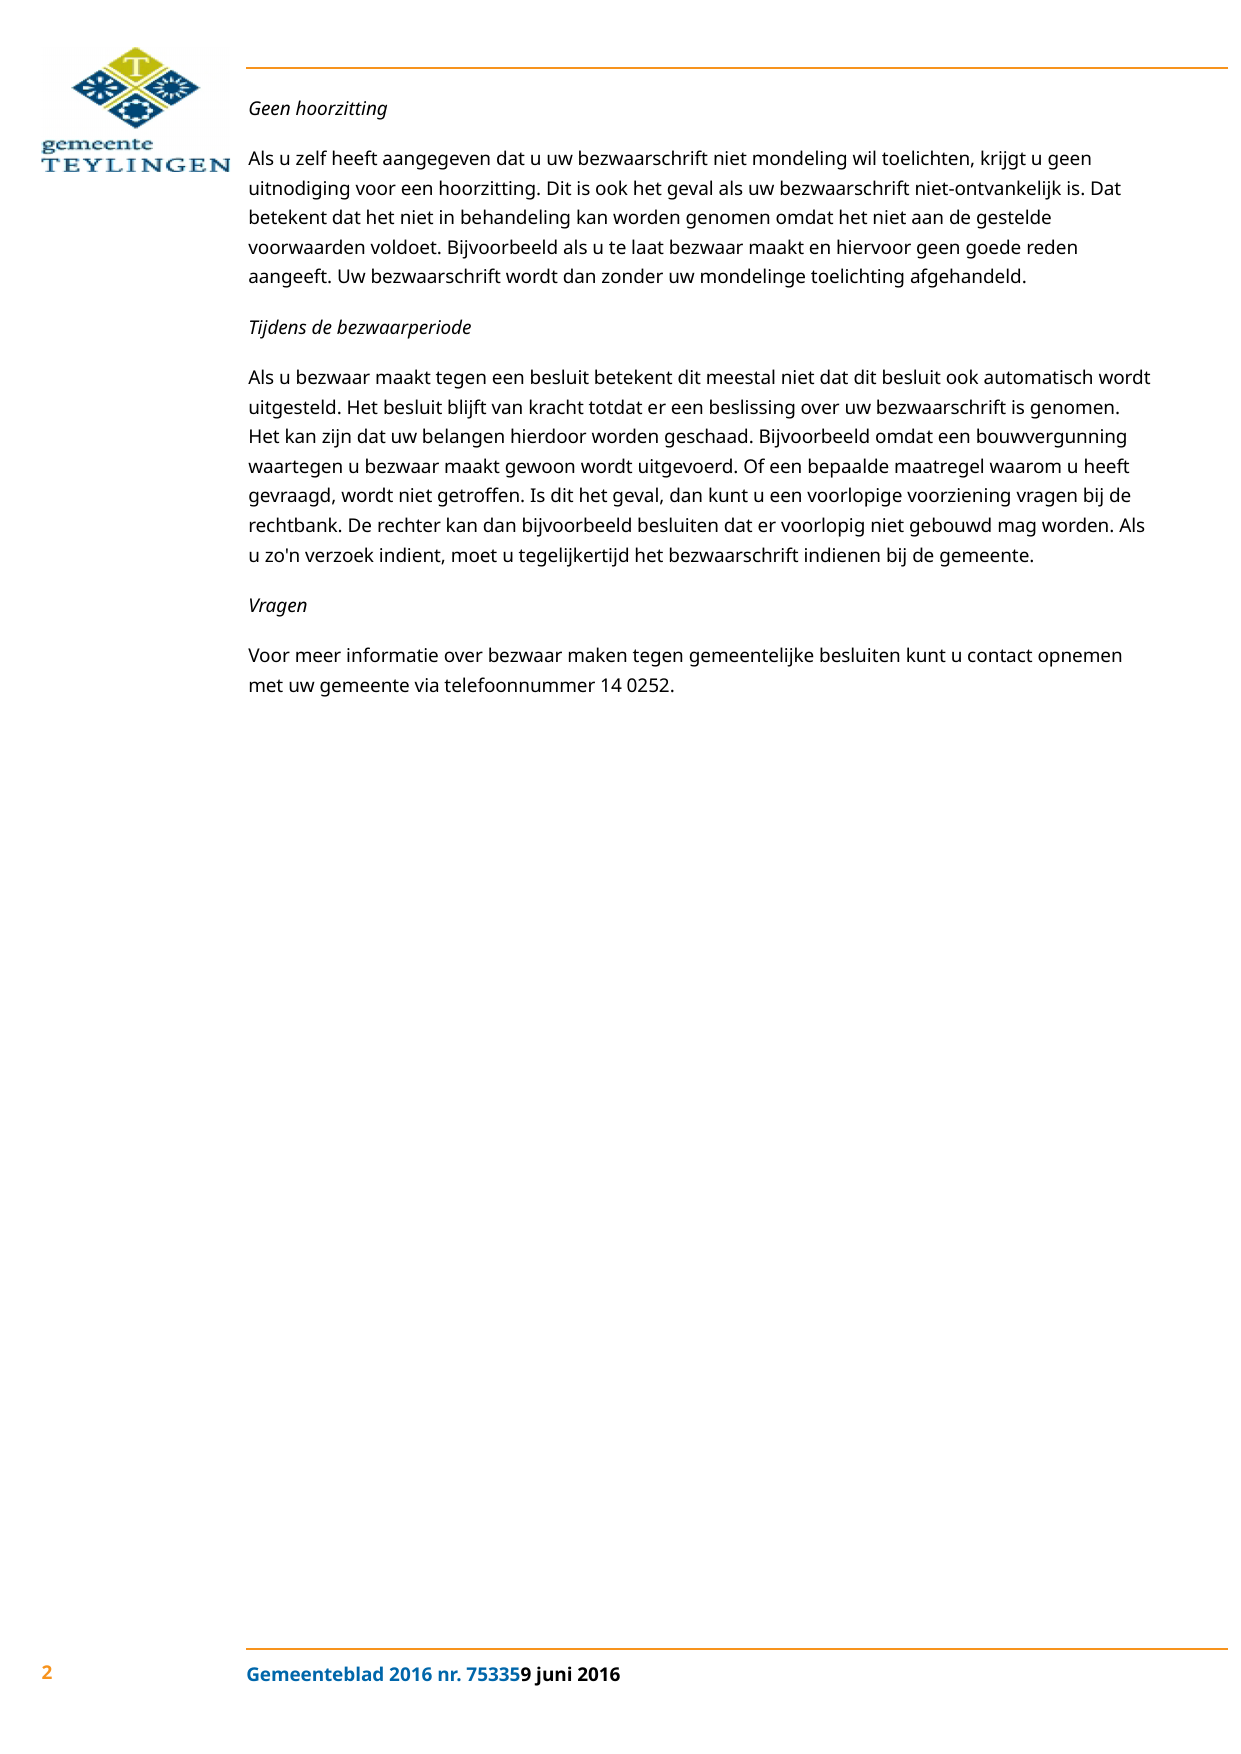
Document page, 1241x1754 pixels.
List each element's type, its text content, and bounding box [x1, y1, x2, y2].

picture [41, 47, 231, 172]
text Geen hoorzitting [248, 95, 1152, 121]
text Als u zelf heeft aangegeven dat u uw bezwaarschrift niet mondeling wil toelichten, krijgt u geen uitnodiging voor een hoorzitting. Dit is ook het geval als uw bezwaarschrift niet-ontvankelijk is. Dat betekent dat het niet in behandeling kan worden genomen omdat het niet aan de gestelde voorwaarden voldoet. Bijvoorbeeld als u te laat bezwaar maakt en hiervoor geen goede reden aangeeft. Uw bezwaarschrift wordt dan zonder uw mondelinge toelichting afgehandeld. [248, 145, 1152, 289]
text Als u bezwaar maakt tegen een besluit betekent dit meestal niet dat dit besluit ook automatisch wordt uitgesteld. Het besluit blijft van kracht totdat er een beslissing over uw bezwaarschrift is genomen. Het kan zijn dat uw belangen hierdoor worden geschaad. Bijvoorbeeld omdat een bouwvergunning waartegen u bezwaar maakt gewoon wordt uitgevoerd. Of een bepaalde maatregel waarom u heeft gevraagd, wordt niet getroffen. Is dit het geval, dan kunt u een voorlopige voorziening vragen bij de rechtbank. De rechter kan dan bijvoorbeeld besluiten dat er voorlopig niet gebouwd mag worden. Als u zo'n verzoek indient, moet u tegelijkertijd het bezwaarschrift indienen bij de gemeente. [248, 364, 1152, 568]
text Voor meer informatie over bezwaar maken tegen gemeentelijke besluiten kunt u contact opnemen met uw gemeente via telefoonnummer 14 0252. [248, 643, 1152, 698]
text Tijdens de bezwaarperiode [248, 314, 1152, 340]
text Vragen [248, 592, 1152, 618]
